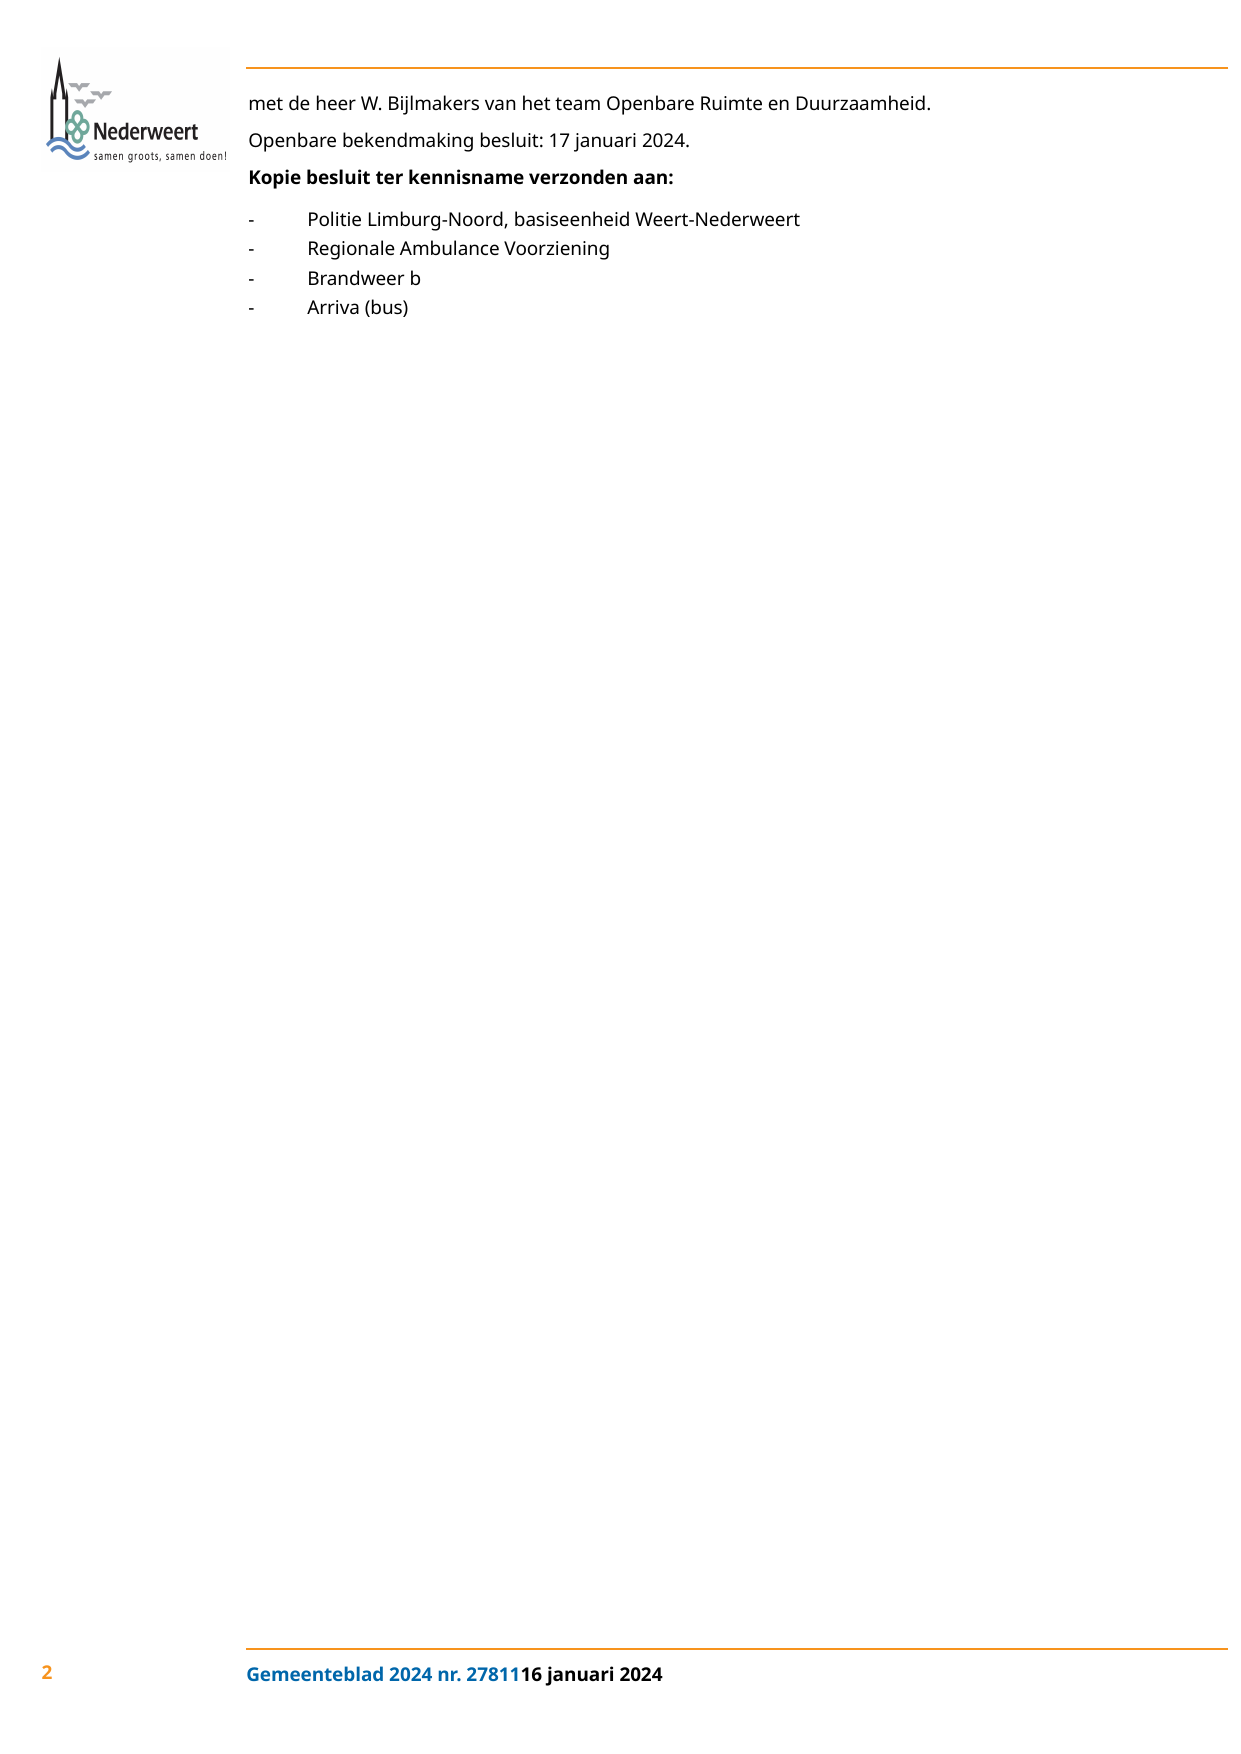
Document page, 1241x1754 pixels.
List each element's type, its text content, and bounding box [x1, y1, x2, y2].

list Arriva (bus) [248, 294, 271, 320]
picture [41, 47, 231, 172]
list Brandweer b [248, 265, 271, 291]
